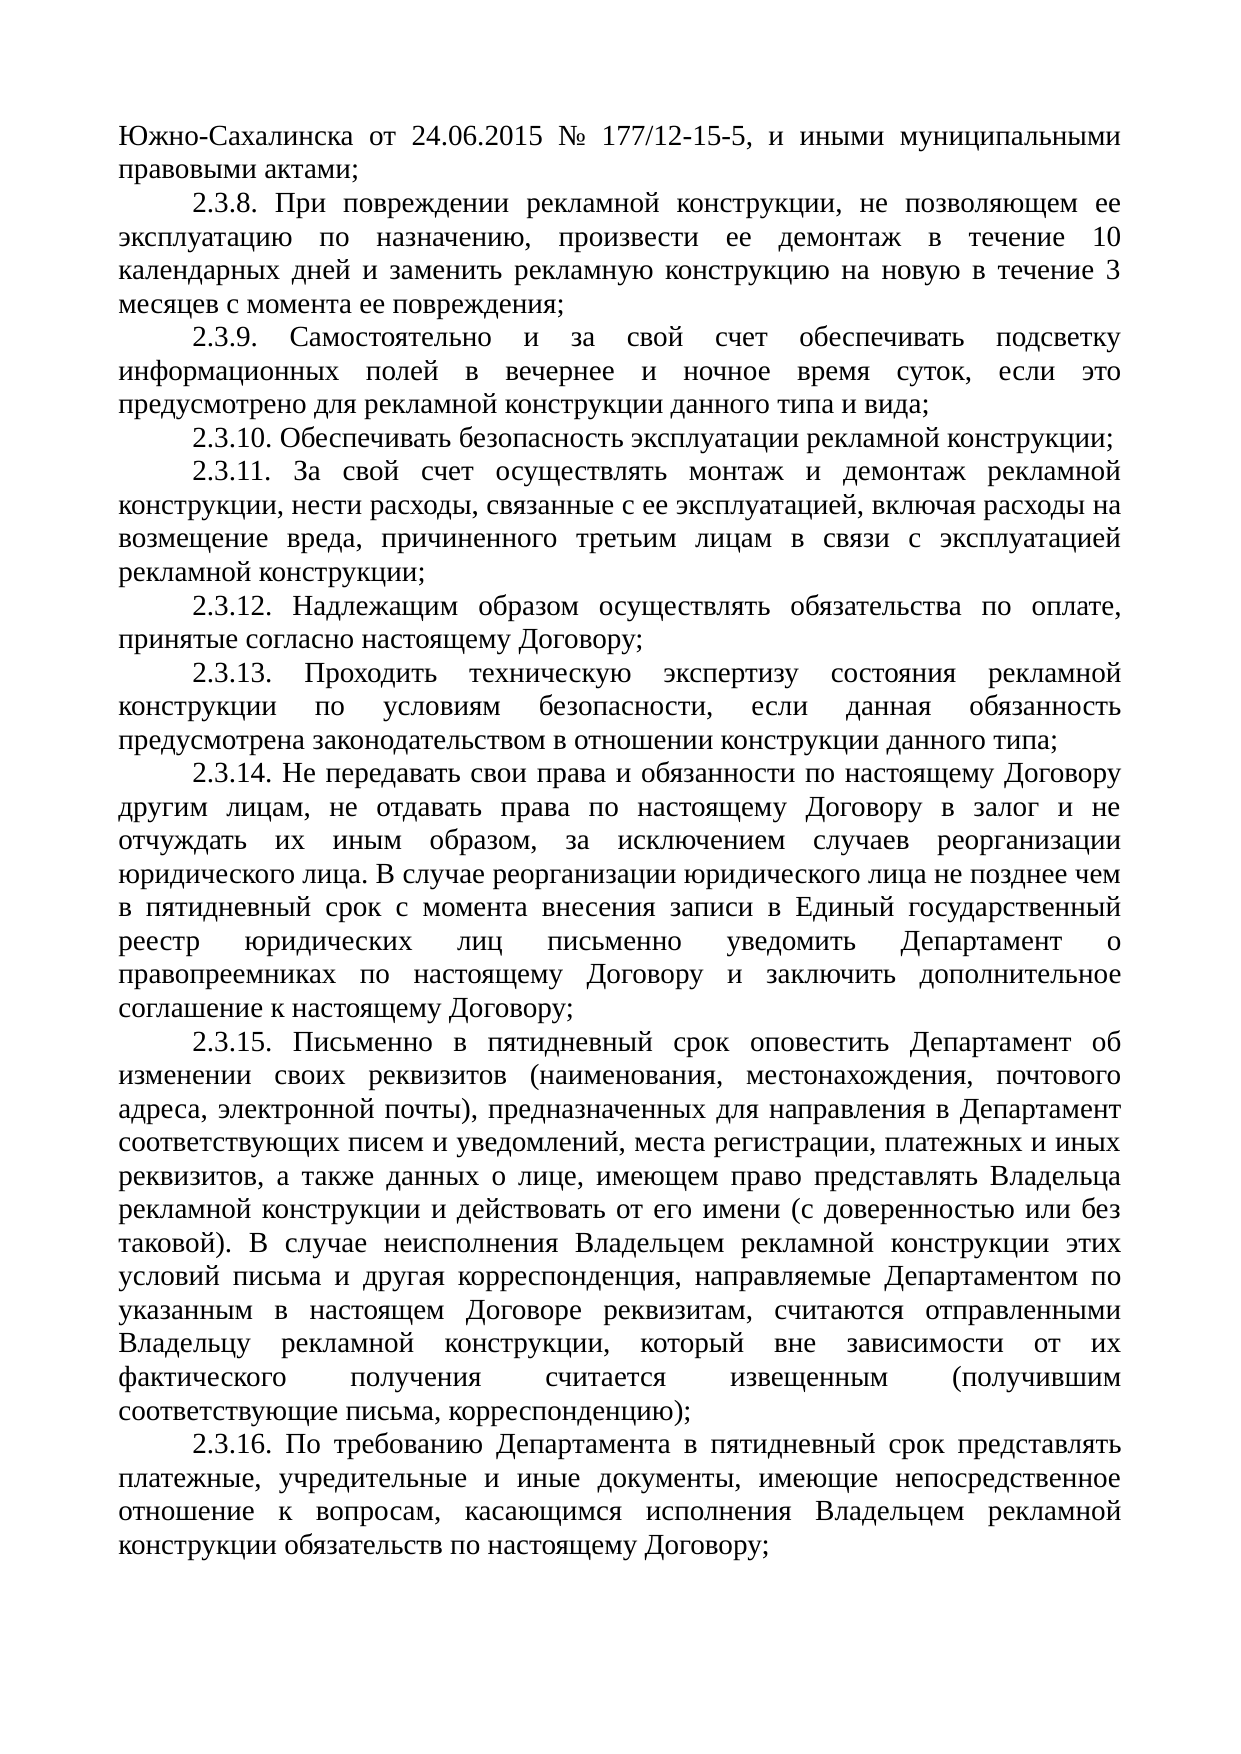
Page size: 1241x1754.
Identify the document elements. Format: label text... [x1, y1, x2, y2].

text 2.3.16. По требованию Департамента в пятидневный срок представлять платежные, учредительные и иные документы, имеющие непосредственное отношение к вопросам, касающимся исполнения Владельцем рекламной конструкции обязательств по настоящему Договору; [118, 1426, 1122, 1560]
text 2.3.9. Самостоятельно и за свой счет обеспечивать подсветку информационных полей в вечернее и ночное время суток, если это предусмотрено для рекламной конструкции данного типа и вида; [118, 319, 1122, 420]
text 2.3.11. За свой счет осуществлять монтаж и демонтаж рекламной конструкции, нести расходы, связанные с ее эксплуатацией, включая расходы на возмещение вреда, причиненного третьим лицам в связи с эксплуатацией рекламной конструкции; [118, 453, 1122, 588]
text Южно-Сахалинска от 24.06.2015 № 177/12-15-5, и иными муниципальными правовыми актами; [118, 118, 1122, 185]
text 2.3.15. Письменно в пятидневный срок оповестить Департамент об изменении своих реквизитов (наименования, местонахождения, почтового адреса, электронной почты), предназначенных для направления в Департамент соответствующих писем и уведомлений, места регистрации, платежных и иных реквизитов, а также данных о лице, имеющем право представлять Владельца рекламной конструкции и действовать от его имени (с доверенностью или без таковой). В случае неисполнения Владельцем рекламной конструкции этих условий письма и другая корреспонденция, направляемые Департаментом по указанным в настоящем Договоре реквизитам, считаются отправленными Владельцу рекламной конструкции, который вне зависимости от их фактического получения считается извещенным (получившим соответствующие письма, корреспонденцию); [118, 1024, 1122, 1426]
text 2.3.14. Не передавать свои права и обязанности по настоящему Договору другим лицам, не отдавать права по настоящему Договору в залог и не отчуждать их иным образом, за исключением случаев реорганизации юридического лица. В случае реорганизации юридического лица не позднее чем в пятидневный срок с момента внесения записи в Единый государственный реестр юридических лиц письменно уведомить Департамент о правопреемниках по настоящему Договору и заключить дополнительное соглашение к настоящему Договору; [118, 755, 1122, 1024]
text 2.3.8. При повреждении рекламной конструкции, не позволяющем ее эксплуатацию по назначению, произвести ее демонтаж в течение 10 календарных дней и заменить рекламную конструкцию на новую в течение 3 месяцев с момента ее повреждения; [118, 185, 1122, 319]
text 2.3.13. Проходить техническую экспертизу состояния рекламной конструкции по условиям безопасности, если данная обязанность предусмотрена законодательством в отношении конструкции данного типа; [118, 655, 1122, 755]
text 2.3.10. Обеспечивать безопасность эксплуатации рекламной конструкции; [118, 420, 1122, 453]
text 2.3.12. Надлежащим образом осуществлять обязательства по оплате, принятые согласно настоящему Договору; [118, 588, 1122, 655]
